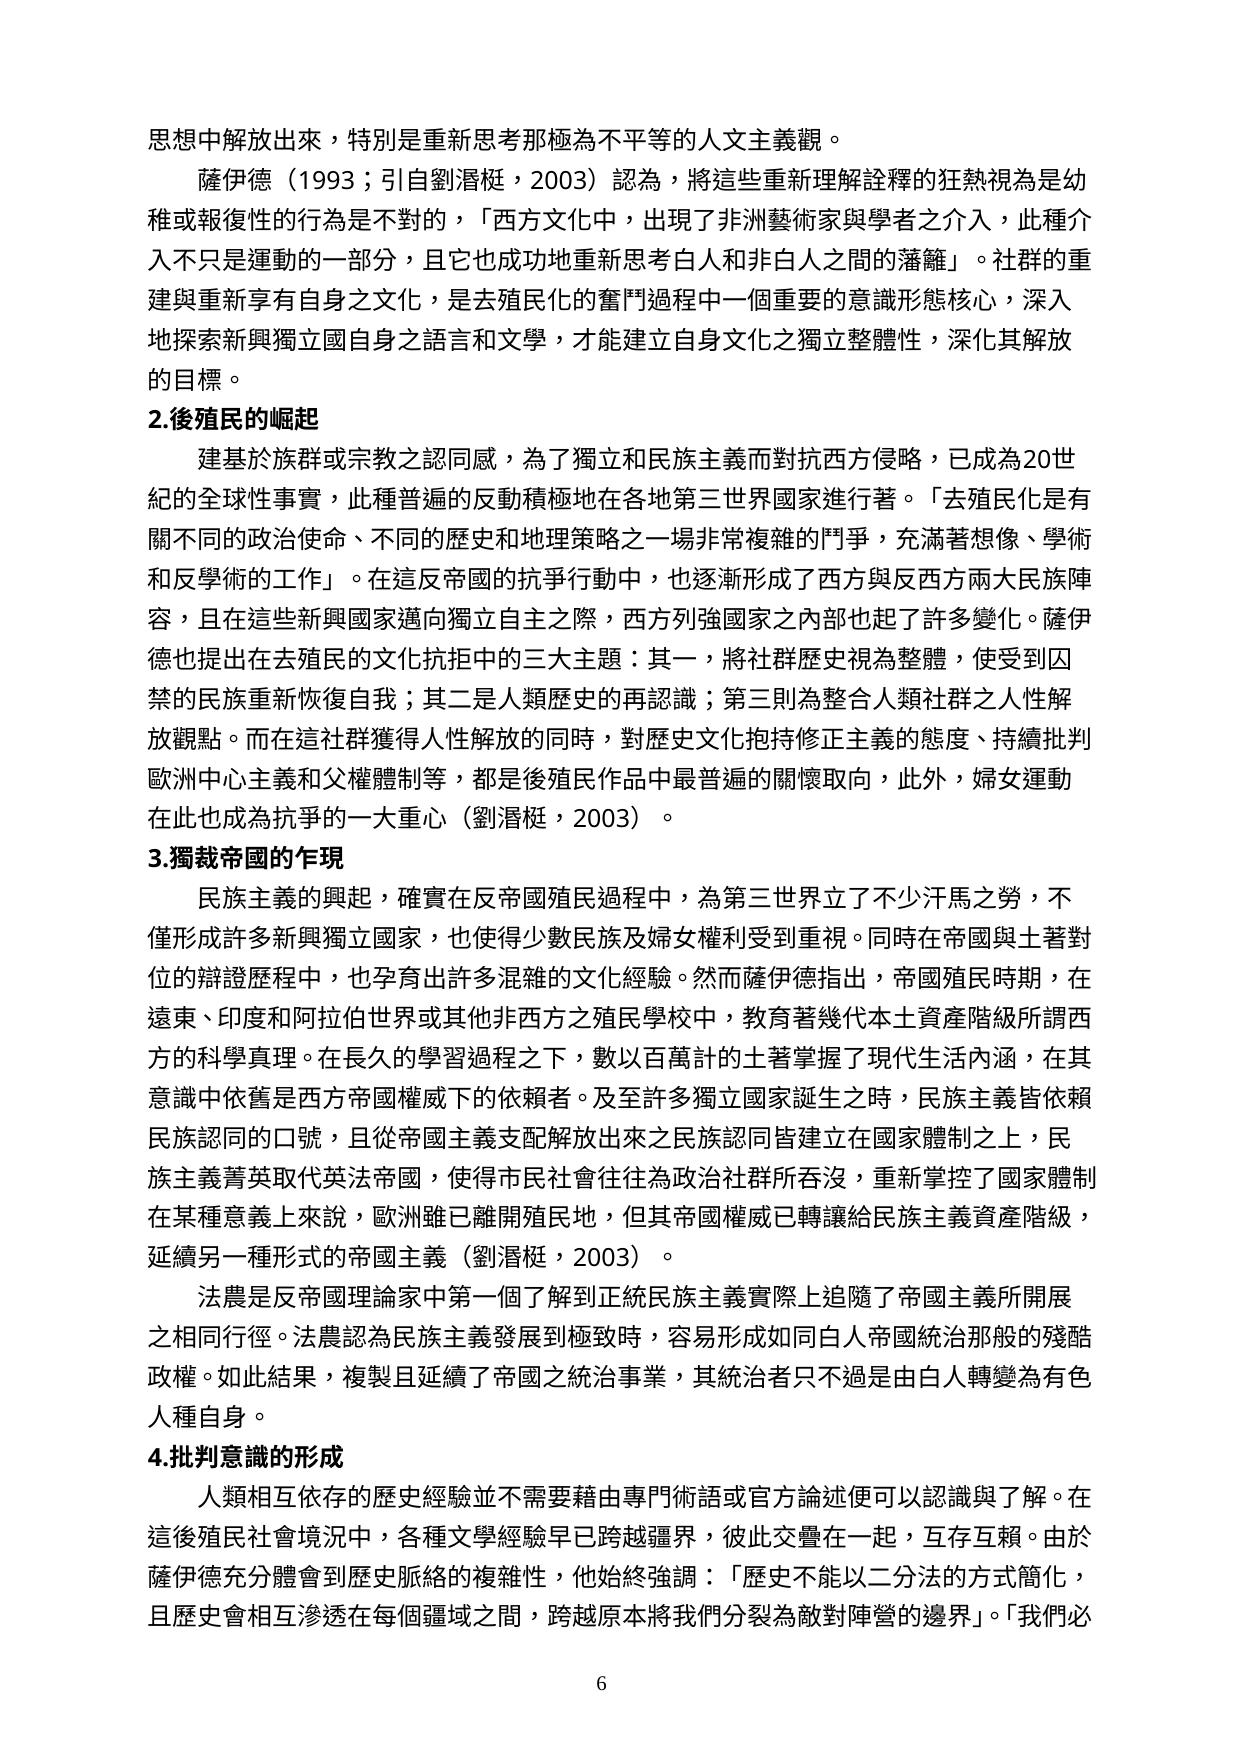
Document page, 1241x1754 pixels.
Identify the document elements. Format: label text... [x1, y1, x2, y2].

text 4.批判意識的形成 [148, 1436, 1092, 1475]
text 法農是反帝國理論家中第一個了解到正統民族主義實際上追隨了帝國主義所開展之相同行徑。法農認為民族主義發展到極致時，容易形成如同白人帝國統治那般的殘酷政權。如此結果，複製且延續了帝國之統治事業，其統治者只不過是由白人轉變為有色人種自身。 [148, 1276, 1092, 1436]
text 民族主義的興起，確實在反帝國殖民過程中，為第三世界立了不少汗馬之勞，不僅形成許多新興獨立國家，也使得少數民族及婦女權利受到重視。同時在帝國與土著對位的辯證歷程中，也孕育出許多混雜的文化經驗。然而薩伊德指出，帝國殖民時期，在遠東、印度和阿拉伯世界或其他非西方之殖民學校中，教育著幾代本土資產階級所謂西方的科學真理。在長久的學習過程之下，數以百萬計的土著掌握了現代生活內涵，在其意識中依舊是西方帝國權威下的依賴者。及至許多獨立國家誕生之時，民族主義皆依賴民族認同的口號，且從帝國主義支配解放出來之民族認同皆建立在國家體制之上，民族主義菁英取代英法帝國，使得市民社會往往為政治社群所吞沒，重新掌控了國家體制。在某種意義上來說，歐洲雖已離開殖民地，但其帝國權威已轉讓給民族主義資產階級，延續另一種形式的帝國主義（劉湣梃，2003）。 [148, 877, 1092, 1276]
text 2.後殖民的崛起 [148, 398, 1092, 438]
text 建基於族群或宗教之認同感，為了獨立和民族主義而對抗西方侵略，已成為20世紀的全球性事實，此種普遍的反動積極地在各地第三世界國家進行著。「去殖民化是有關不同的政治使命、不同的歷史和地理策略之一場非常複雜的鬥爭，充滿著想像、學術和反學術的工作」。在這反帝國的抗爭行動中，也逐漸形成了西方與反西方兩大民族陣容，且在這些新興國家邁向獨立自主之際，西方列強國家之內部也起了許多變化。薩伊德也提出在去殖民的文化抗拒中的三大主題：其一，將社群歷史視為整體，使受到囚禁的民族重新恢復自我；其二是人類歷史的再認識；第三則為整合人類社群之人性解放觀點。而在這社群獲得人性解放的同時，對歷史文化抱持修正主義的態度、持續批判歐洲中心主義和父權體制等，都是後殖民作品中最普遍的關懷取向，此外，婦女運動在此也成為抗爭的一大重心（劉湣梃，2003）。 [148, 438, 1092, 837]
text 思想中解放出來，特別是重新思考那極為不平等的人文主義觀。 [148, 119, 1092, 159]
text 薩伊德（1993；引自劉湣梃，2003）認為，將這些重新理解詮釋的狂熱視為是幼稚或報復性的行為是不對的，「西方文化中，出現了非洲藝術家與學者之介入，此種介入不只是運動的一部分，且它也成功地重新思考白人和非白人之間的藩籬」。社群的重建與重新享有自身之文化，是去殖民化的奮鬥過程中一個重要的意識形態核心，深入地探索新興獨立國自身之語言和文學，才能建立自身文化之獨立整體性，深化其解放的目標。 [148, 159, 1092, 398]
text 人類相互依存的歷史經驗並不需要藉由專門術語或官方論述便可以認識與了解。在這後殖民社會境況中，各種文學經驗早已跨越疆界，彼此交疊在一起，互存互賴。由於薩伊德充分體會到歷史脈絡的複雜性，他始終強調：「歷史不能以二分法的方式簡化，且歷史會相互滲透在每個疆域之間，跨越原本將我們分裂為敵對陣營的邊界」。「我們必須跨出如何閱讀、如何寫作，以及讀什麼、寫什麼等問題之提出與答覆的那套固定模式」（劉湣梃，2003）。 [148, 1475, 1092, 1635]
text 3.獨裁帝國的乍現 [148, 837, 1092, 877]
